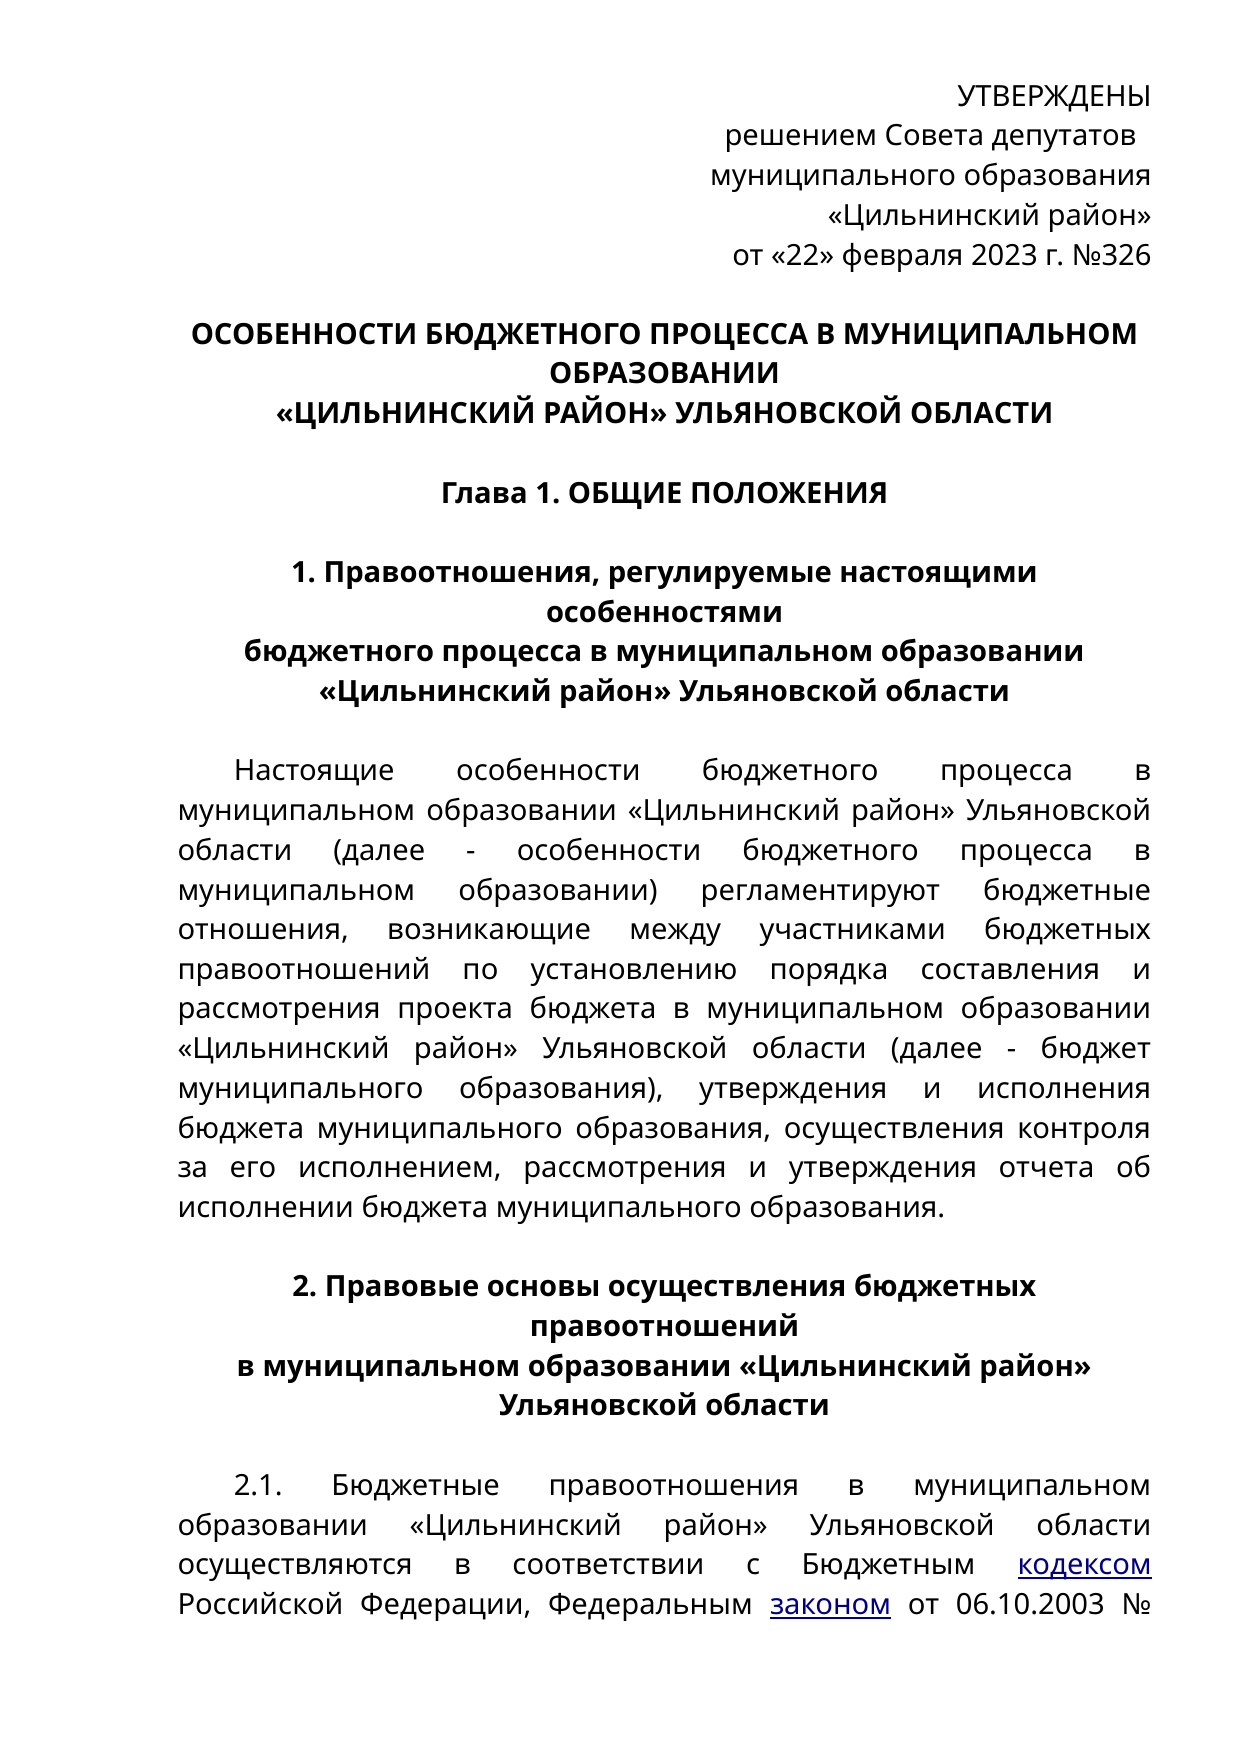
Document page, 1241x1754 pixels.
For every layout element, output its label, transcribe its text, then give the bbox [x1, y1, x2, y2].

text 2.1. Бюджетные правоотношения в муниципальном образовании «Цильнинский район» Ульяновской области осуществляются в соответствии с Бюджетным кодексом Российской Федерации, Федеральным законом от 06.10.2003 № [177, 1464, 1152, 1623]
title ОСОБЕННОСТИ БЮДЖЕТНОГО ПРОЦЕССА В МУНИЦИПАЛЬНОМ ОБРАЗОВАНИИ [177, 313, 1152, 392]
title Ульяновской области [177, 1385, 1152, 1424]
text от «22» февраля 2023 г. №326 [177, 234, 1152, 273]
title 1. Правоотношения, регулируемые настоящими особенностями [177, 551, 1152, 631]
text Настоящие особенности бюджетного процесса в муниципальном образовании «Цильнинский район» Ульяновской области (далее - особенности бюджетного процесса в муниципальном образовании) регламентируют бюджетные отношения, возникающие между участниками бюджетных правоотношений по установлению порядка составления и рассмотрения проекта бюджета в муниципальном образовании «Цильнинский район» Ульяновской области (далее - бюджет муниципального образования), утверждения и исполнения бюджета муниципального образования, осуществления контроля за его исполнением, рассмотрения и утверждения отчета об исполнении бюджета муниципального образования. [177, 750, 1152, 1226]
text муниципального образования [177, 154, 1152, 194]
title бюджетного процесса в муниципальном образовании «Цильнинский район» Ульяновской области [177, 631, 1152, 710]
text решением Совета депутатов [177, 115, 1152, 154]
title «ЦИЛЬНИНСКИЙ РАЙОН» УЛЬЯНОВСКОЙ ОБЛАСТИ [177, 392, 1152, 432]
text «Цильнинский район» [177, 194, 1152, 234]
title в муниципальном образовании «Цильнинский район» [177, 1345, 1152, 1385]
title Глава 1. ОБЩИЕ ПОЛОЖЕНИЯ [177, 472, 1152, 512]
text УТВЕРЖДЕНЫ [177, 75, 1152, 115]
title 2. Правовые основы осуществления бюджетных правоотношений [177, 1266, 1152, 1345]
